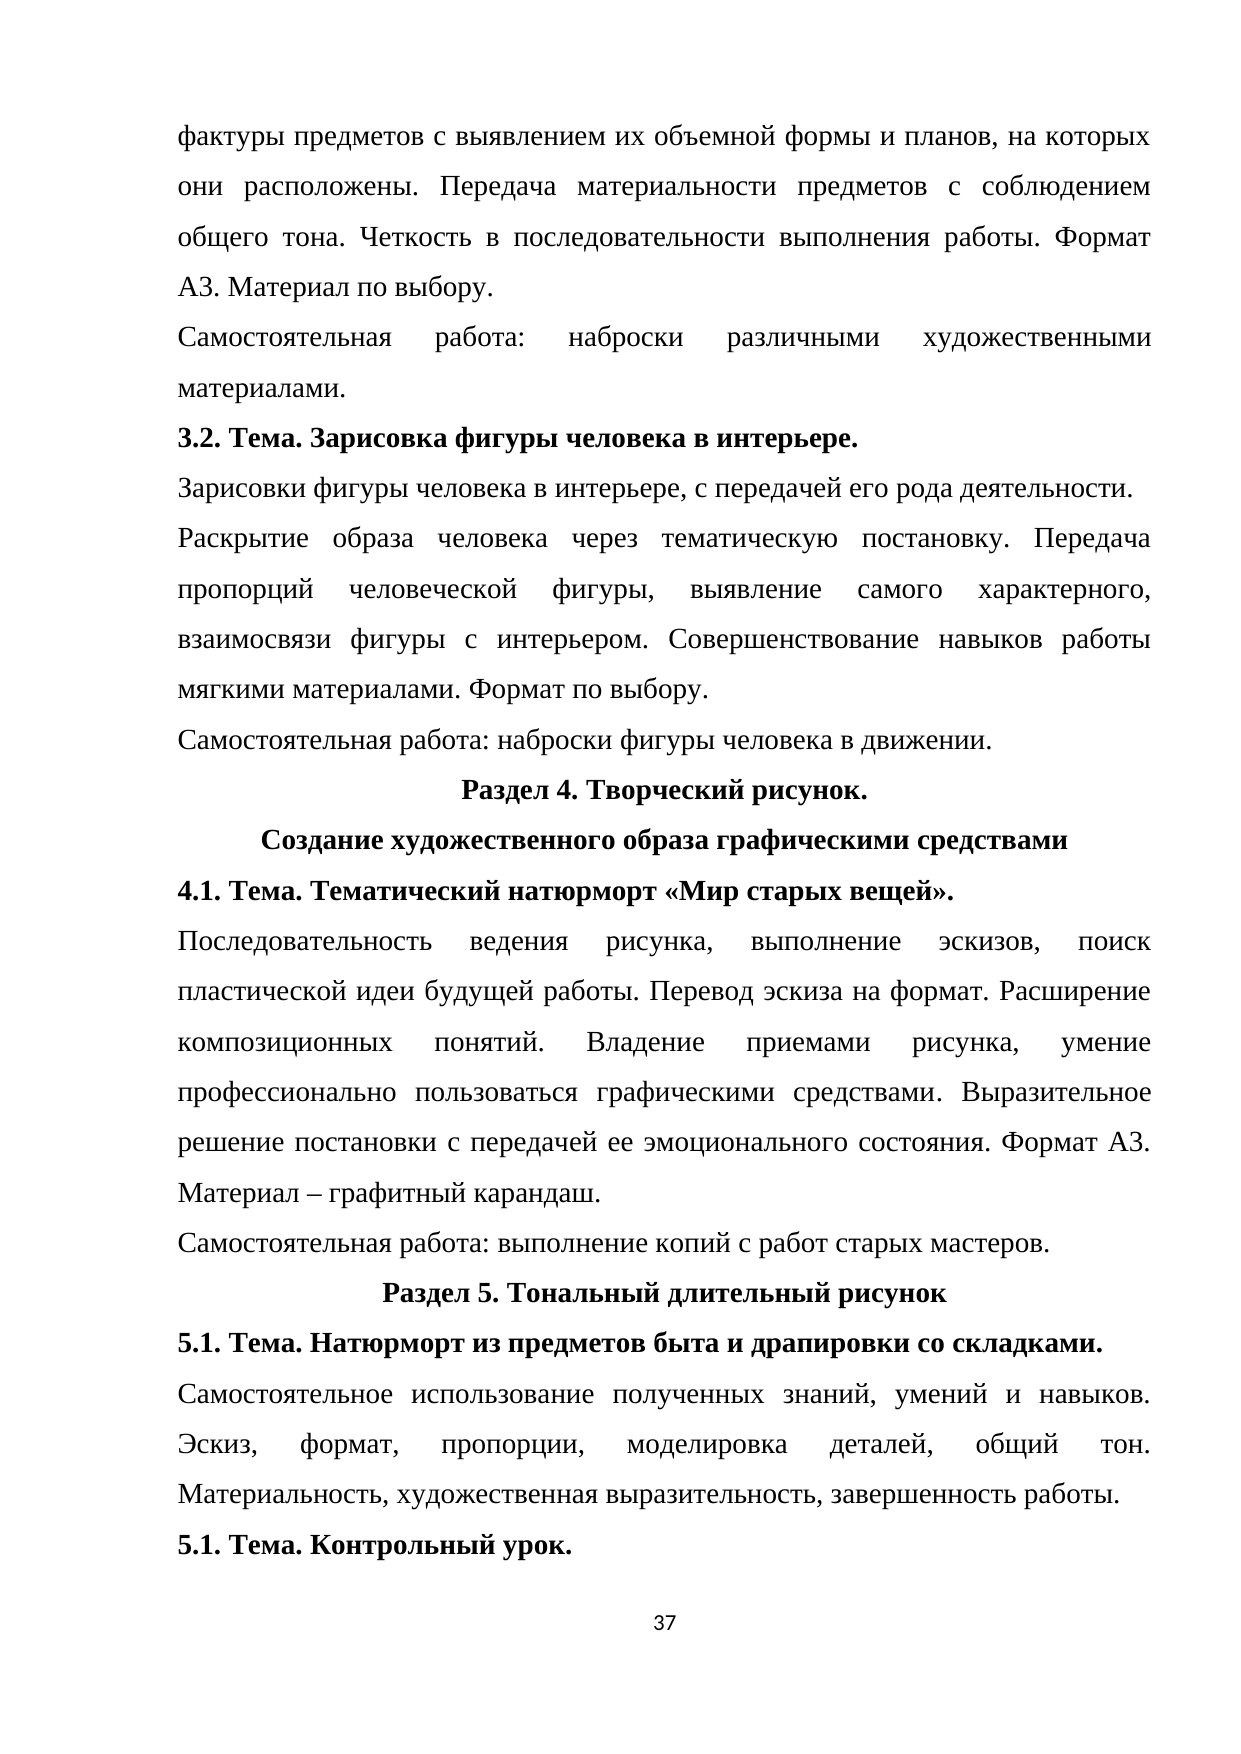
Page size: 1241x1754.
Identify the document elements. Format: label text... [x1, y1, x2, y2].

text Самостоятельная работа: наброски различными художественными материалами. [177, 319, 1152, 403]
text Зарисовки фигуры человека в интерьере, с передачей его рода деятельности. [177, 470, 1152, 504]
text Создание художественного образа графическими средствами [177, 822, 1152, 856]
text фактуры предметов с выявлением их объемной формы и планов, на которых они расположены. Передача материальности предметов с соблюдением общего тона. Четкость в последовательности выполнения работы. Формат А3. Материал по выбору. [177, 118, 1152, 303]
text Самостоятельная работа: наброски фигуры человека в движении. [177, 722, 1152, 755]
text 4.1. Тема. Тематический натюрморт «Мир старых вещей». [177, 873, 1152, 906]
subtitle 5.1. Тема. Натюрморт из предметов быта и драпировки со складками. [177, 1326, 1152, 1359]
text Последовательность ведения рисунка, выполнение эскизов, поиск пластической идеи будущей работы. Перевод эскиза на формат. Расширение композиционных понятий. Владение приемами рисунка, умение профессионально пользоваться графическими средствами. Выразительное решение постановки с передачей ее эмоционального состояния. Формат А3. Материал – графитный карандаш. [177, 923, 1152, 1208]
text 3.2. Тема. Зарисовка фигуры человека в интерьере. [177, 420, 1152, 453]
text Раскрытие образа человека через тематическую постановку. Передача пропорций человеческой фигуры, выявление самого характерного, взаимосвязи фигуры с интерьером. Совершенствование навыков работы мягкими материалами. Формат по выбору. [177, 521, 1152, 705]
text Самостоятельная работа: выполнение копий с работ старых мастеров. [177, 1225, 1152, 1258]
text 5.1. Тема. Контрольный урок. [177, 1527, 1152, 1560]
subtitle Раздел 5. Тональный длительный рисунок [177, 1275, 1152, 1309]
text Раздел 4. Творческий рисунок. [177, 772, 1152, 806]
subtitle Самостоятельное использование полученных знаний, умений и навыков. Эскиз, формат, пропорции, моделировка деталей, общий тон. Материальность, художественная выразительность, завершенность работы. [177, 1376, 1152, 1510]
